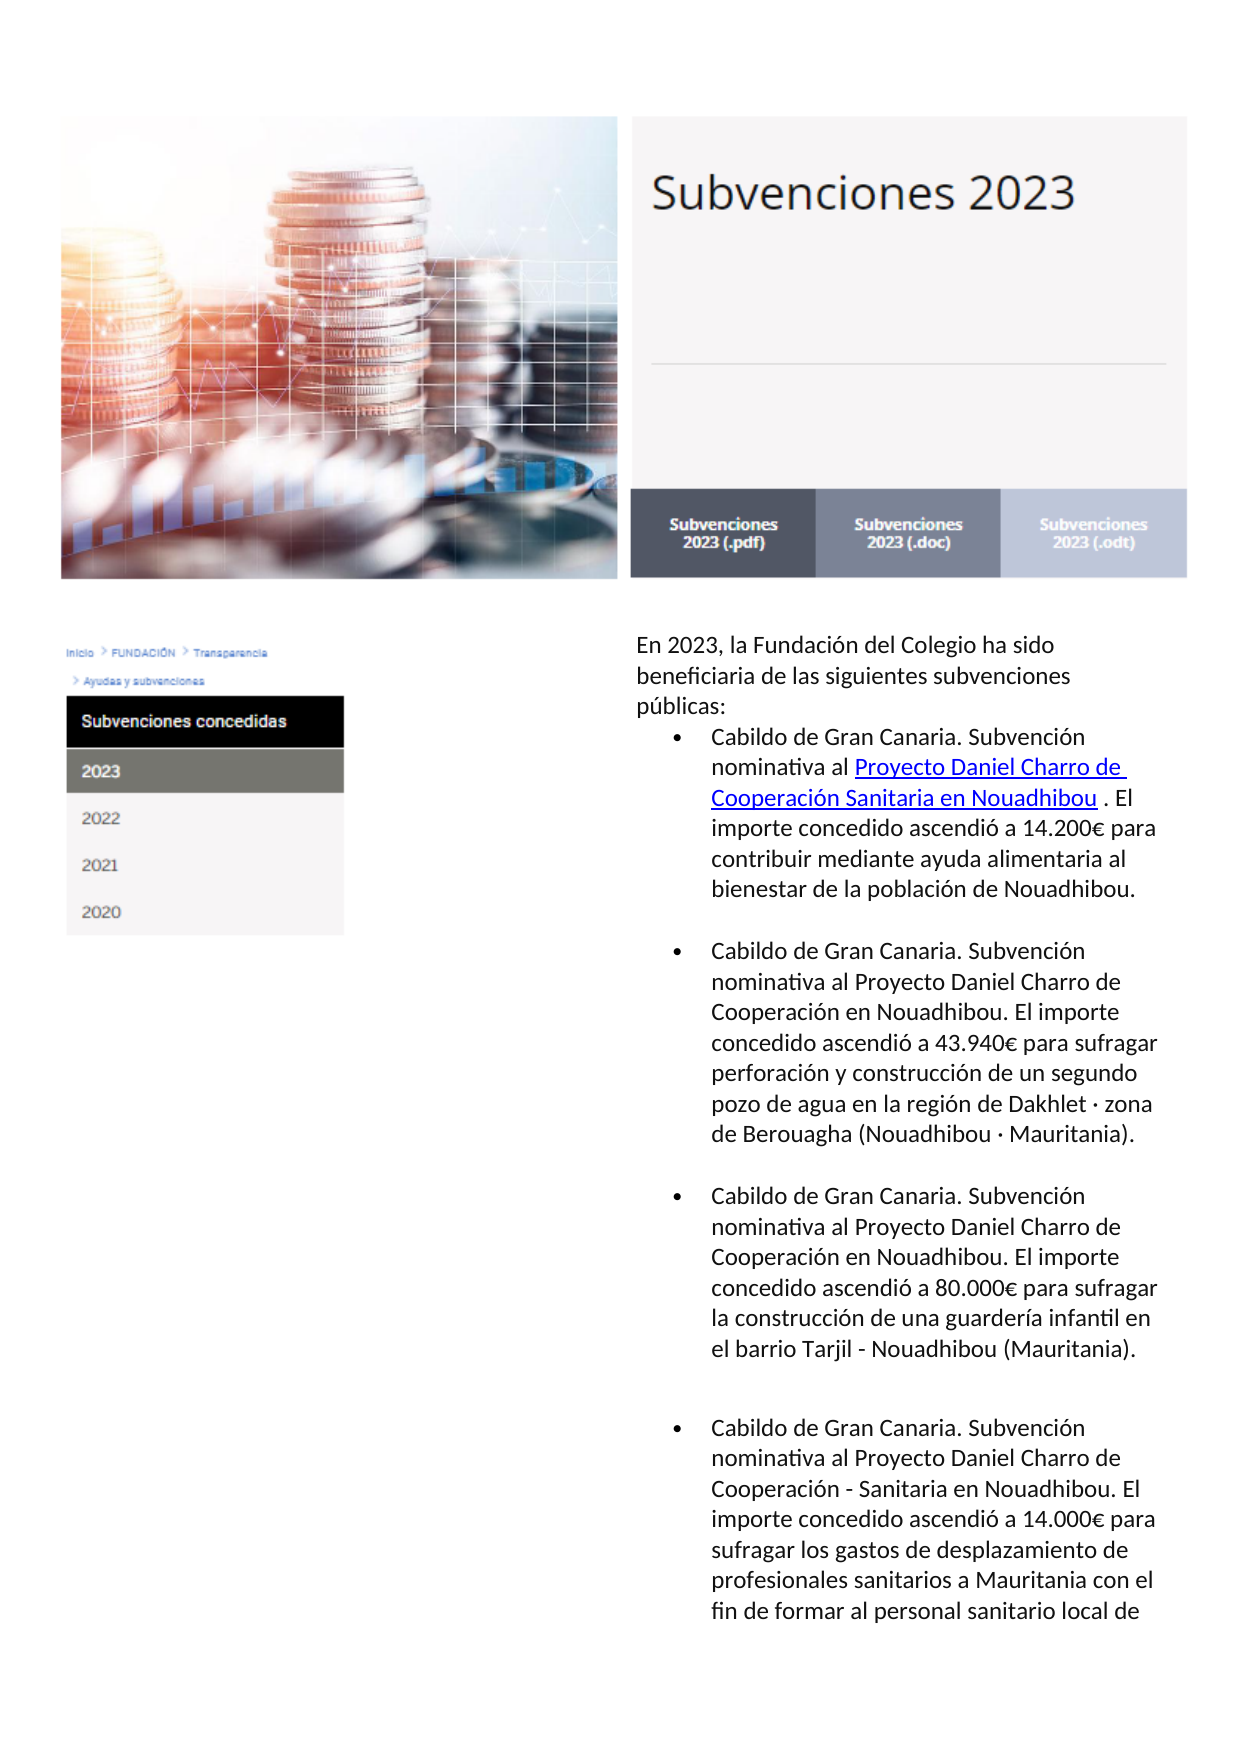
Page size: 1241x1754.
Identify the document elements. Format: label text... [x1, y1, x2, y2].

list Cabildo de Gran Canaria. Subvención nominativa al Proyecto Daniel Charro de Cooperación Sanitaria en Nouadhibou . El importe concedido ascendió a 14.200€ para contribuir mediante ayuda alimentaria al bienestar de la población de Nouadhibou. [674, 721, 1165, 904]
list Cabildo de Gran Canaria. Subvención nominativa al Proyecto Daniel Charro de Cooperación - Sanitaria en Nouadhibou. El importe concedido ascendió a 14.000€ para sufragar los gastos de desplazamiento de profesionales sanitarios a Mauritania con el fin de formar al personal sanitario local de [674, 1412, 1165, 1626]
list Cabildo de Gran Canaria. Subvención nominativa al Proyecto Daniel Charro de Cooperación en Nouadhibou. El importe concedido ascendió a 80.000€ para sufragar ​la construcción de una guardería infantil en el barrio Tarjil - Nouadhibou (Mauritania). [674, 1180, 1165, 1391]
text En 2023, la Fundación del Colegio ha sido beneficiaria de las siguientes subvenciones públicas: [636, 629, 1165, 721]
list Cabildo de Gran Canaria. Subvención nominativa al Proyecto Daniel Charro de Cooperación en Nouadhibou. El importe concedido ascendió a 43.940€ para sufragar perforación y construcción de un segundo pozo de agua en la región de Dakhlet · zona de Berouagha (Nouadhibou · Mauritania). [674, 935, 1165, 1149]
